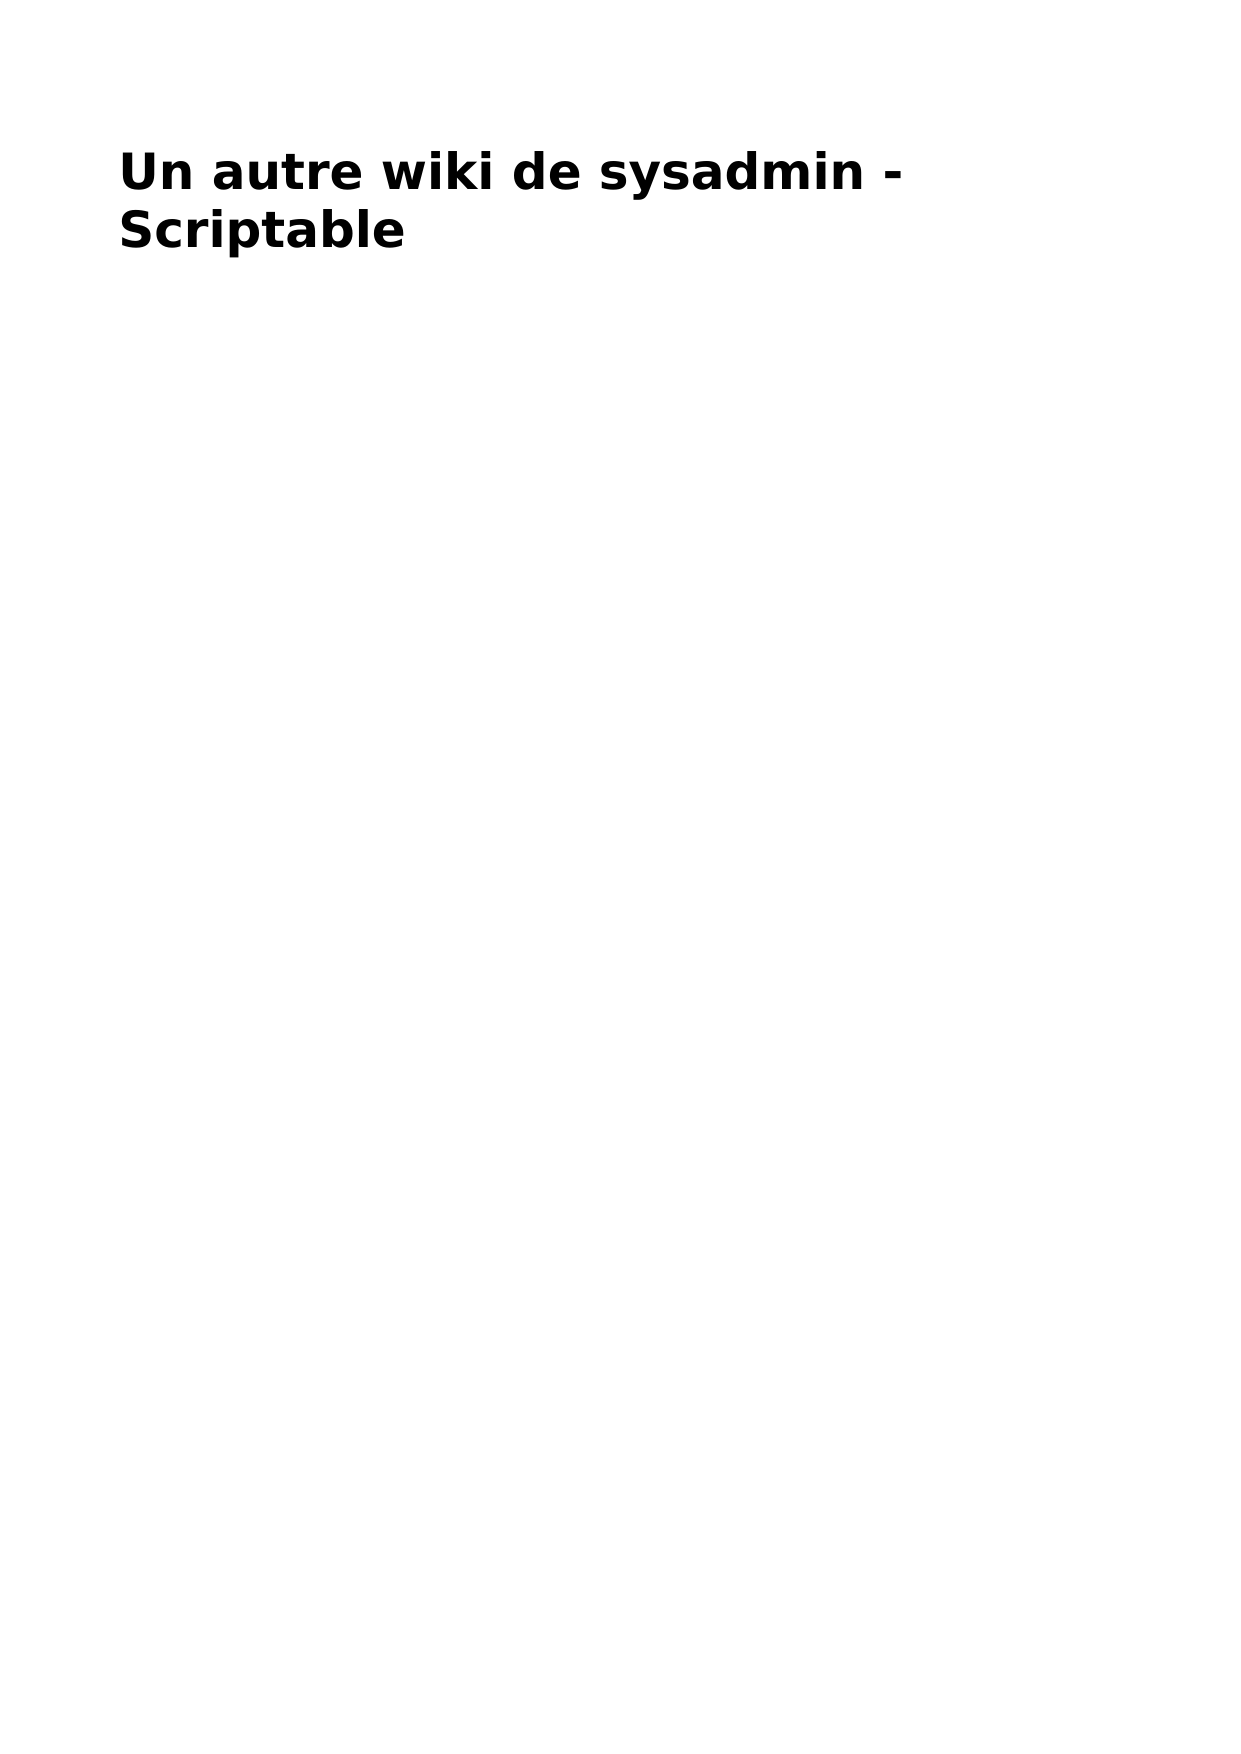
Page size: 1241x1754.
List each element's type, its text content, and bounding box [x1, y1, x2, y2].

subtitle Un autre wiki de sysadmin - Scriptable [118, 143, 1122, 259]
